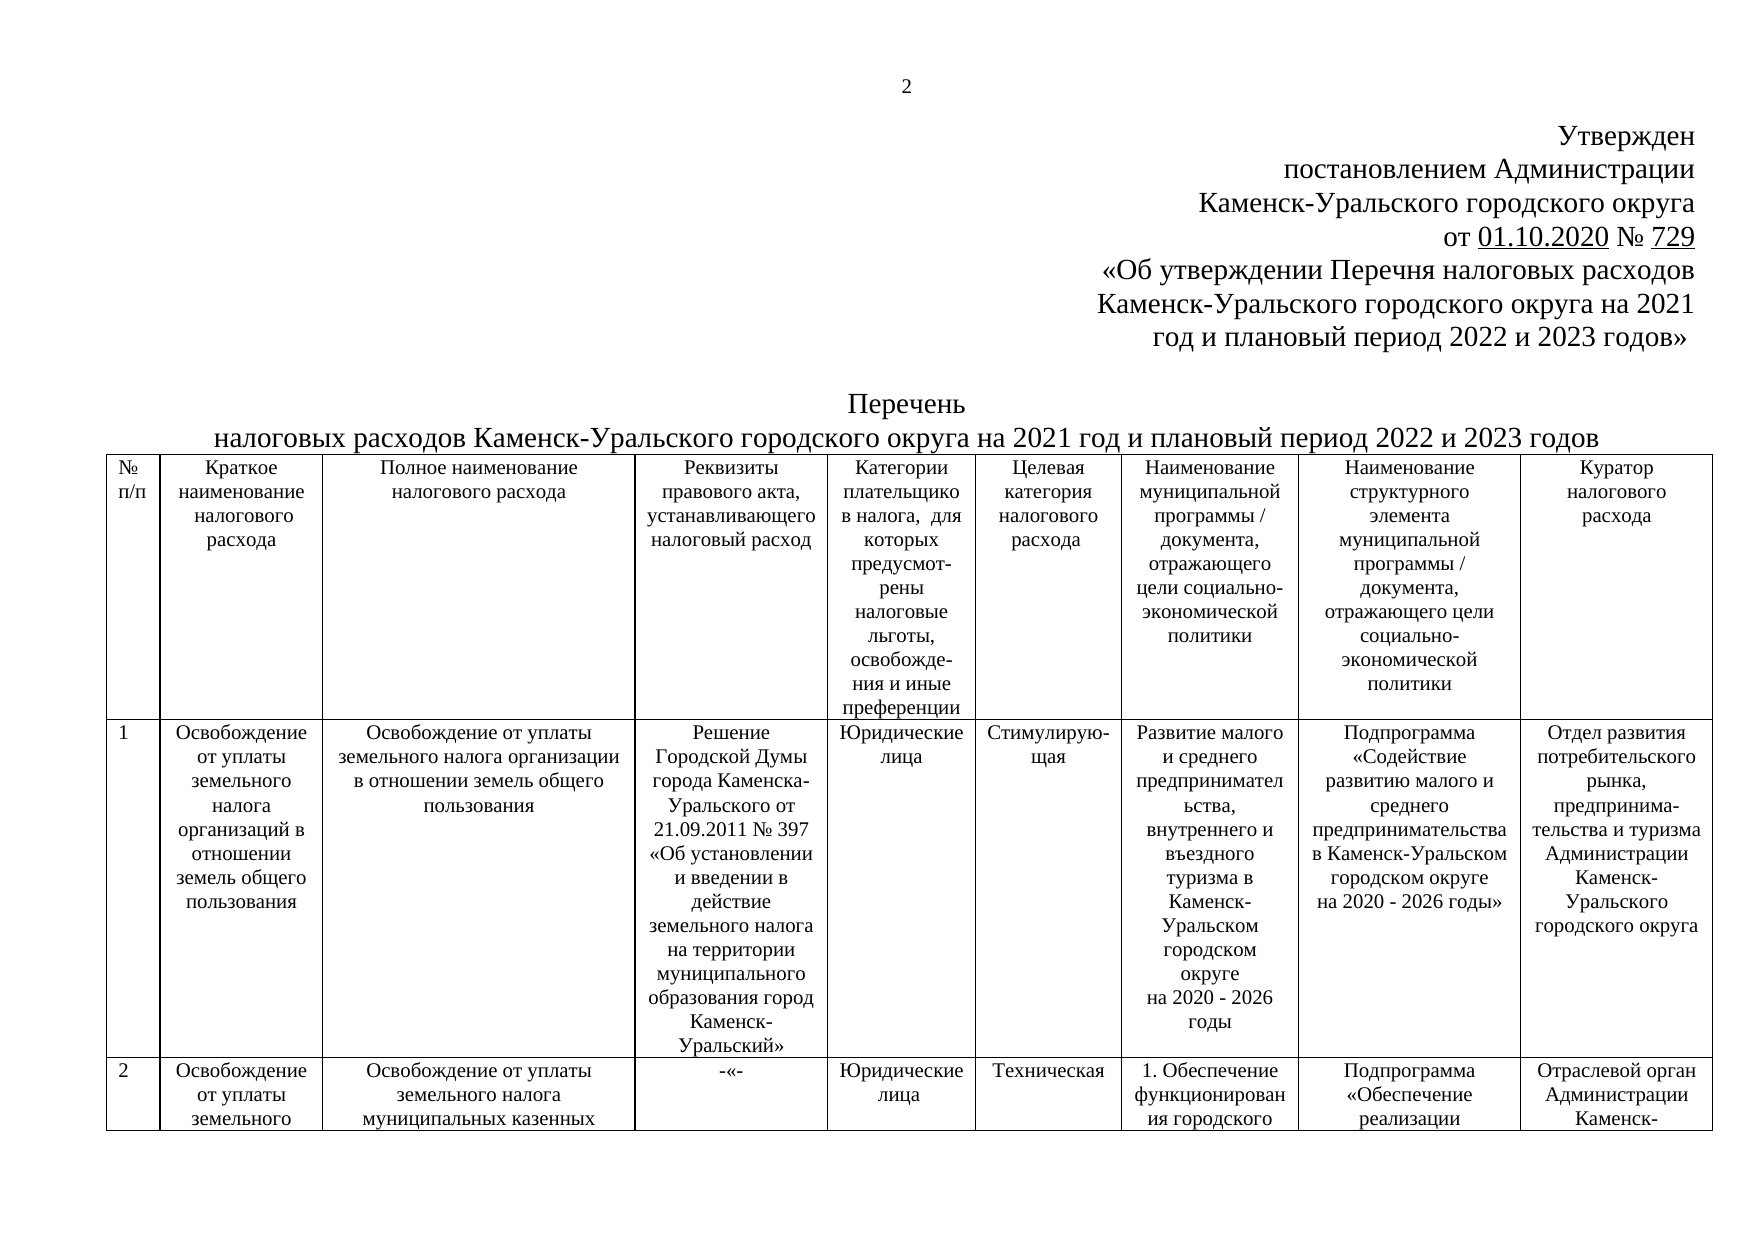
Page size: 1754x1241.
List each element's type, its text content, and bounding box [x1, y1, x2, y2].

table_header Целевая категория налогового расхода [976, 455, 1121, 719]
table_cell Отдел развития потребительского рынка, предпринима-тельства и туризма Администрации Каменск-Уральского городского округа [1521, 720, 1712, 1057]
table_header Реквизиты правового акта, устанавливающего налоговый расход [636, 455, 827, 719]
text Каменск-Уральского городского округа на 2021 [118, 286, 1695, 319]
text Перечень [118, 386, 1695, 420]
text постановлением Администрации [118, 152, 1695, 185]
table_header Полное наименование налогового расхода [323, 455, 634, 719]
table_cell Освобождение от уплаты земельного налога организации в отношении земель общего пользования [323, 720, 634, 1057]
table_cell -«- [636, 1058, 827, 1130]
table_cell 1. Обеспечение функционирования городского [1122, 1058, 1298, 1130]
table_cell Решение Городской Думы города Каменска-Уральского от 21.09.2011 № 397 «Об установлении и введении в действие земельного налога на территории муниципального образования город Каменск-Уральский» [636, 720, 827, 1057]
table_cell 2 [107, 1058, 159, 1130]
table_header № п/п [107, 455, 159, 719]
table_cell Юридические лица [828, 720, 975, 1057]
table_cell Юридические лица [828, 1058, 975, 1130]
text налоговых расходов Каменск-Уральского городского округа на 2021 год и плановый период 2022 и 2023 годов [118, 420, 1695, 453]
table_cell Техническая [976, 1058, 1121, 1130]
table_cell Подпрограмма «Содействие развитию малого и среднего предпринимательства в Каменск-Уральском городском округе на 2020 - 2026 годы» [1299, 720, 1520, 1057]
table_header Краткое наименование налогового расхода [161, 455, 322, 719]
table_cell Отраслевой орган Администрации Каменск- [1521, 1058, 1712, 1130]
table_cell Подпрограмма «Обеспечение реализации [1299, 1058, 1520, 1130]
table_cell Развитие малого и среднего предпринимательства, внутреннего и въездного туризма в Каменск-Уральском городском округе на 2020 - 2026 годы [1122, 720, 1298, 1057]
text Утвержден [118, 118, 1695, 152]
table_cell Стимулирую-щая [976, 720, 1121, 1057]
table_header Куратор налогового расхода [1521, 455, 1712, 719]
table_cell Освобождение от уплаты земельного [161, 1058, 322, 1130]
text Каменск-Уральского городского округа [118, 185, 1695, 219]
text год и плановый период 2022 и 2023 годов» [118, 319, 1695, 353]
text «Об утверждении Перечня налоговых расходов [118, 252, 1695, 286]
table_cell Освобождение от уплаты земельного налога муниципальных казенных [323, 1058, 634, 1130]
table_cell Освобождение от уплаты земельного налога организаций в отношении земель общего пользования [161, 720, 322, 1057]
text от 01.10.2020 № 729 [118, 219, 1695, 252]
table_header Наименование муниципальной программы / документа, отражающего цели социально-экономической политики [1122, 455, 1298, 719]
table_header Категории плательщиков налога, для которых предусмот-рены налоговые льготы, освобожде-ния и иные преференции [828, 455, 975, 719]
table_header Наименование структурного элемента муниципальной программы / документа, отражающего цели социально-экономической политики [1299, 455, 1520, 719]
table_cell 1 [107, 720, 159, 1057]
